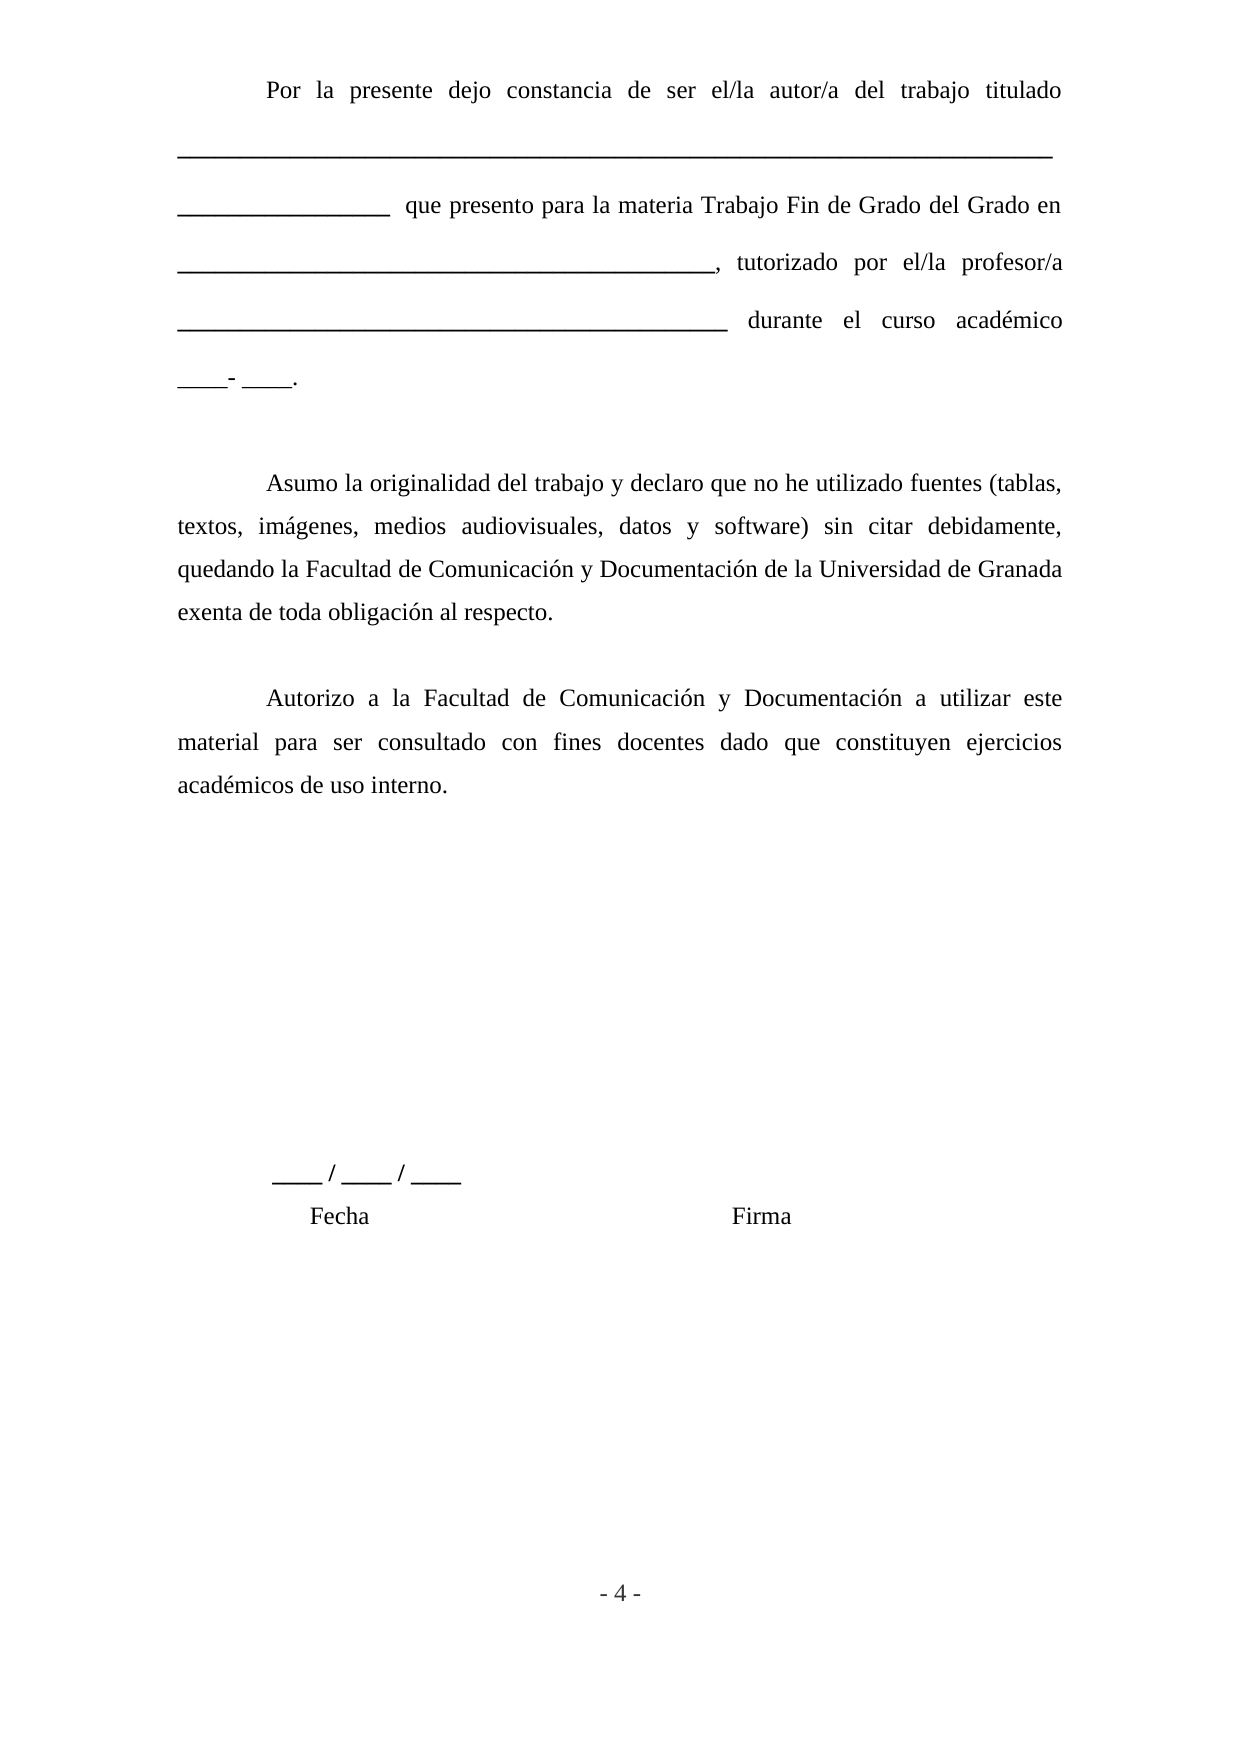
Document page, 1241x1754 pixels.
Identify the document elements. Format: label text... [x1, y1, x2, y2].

text Asumo la originalidad del trabajo y declaro que no he utilizado fuentes (tablas, textos, imágenes, medios audiovisuales, datos y software) sin citar debidamente, quedando la Facultad de Comunicación y Documentación de la Universidad de Granada exenta de toda obligación al respecto. [177, 468, 1063, 626]
text ____ / ____ / ____ [177, 1158, 1063, 1187]
text Autorizo a la Facultad de Comunicación y Documentación a utilizar este material para ser consultado con fines docentes dado que constituyen ejercicios académicos de uso interno. [177, 683, 1063, 798]
text Por la presente dejo constancia de ser el/la autor/a del trabajo titulado _______________________________________________________________________________________ que presento para la materia Trabajo Fin de Grado del Grado en ___________________________________________, tutorizado por el/la profesor/a ____________________________________________ durante el curso académico ____- ____. [177, 75, 1063, 391]
text Fecha Firma [177, 1201, 1063, 1230]
